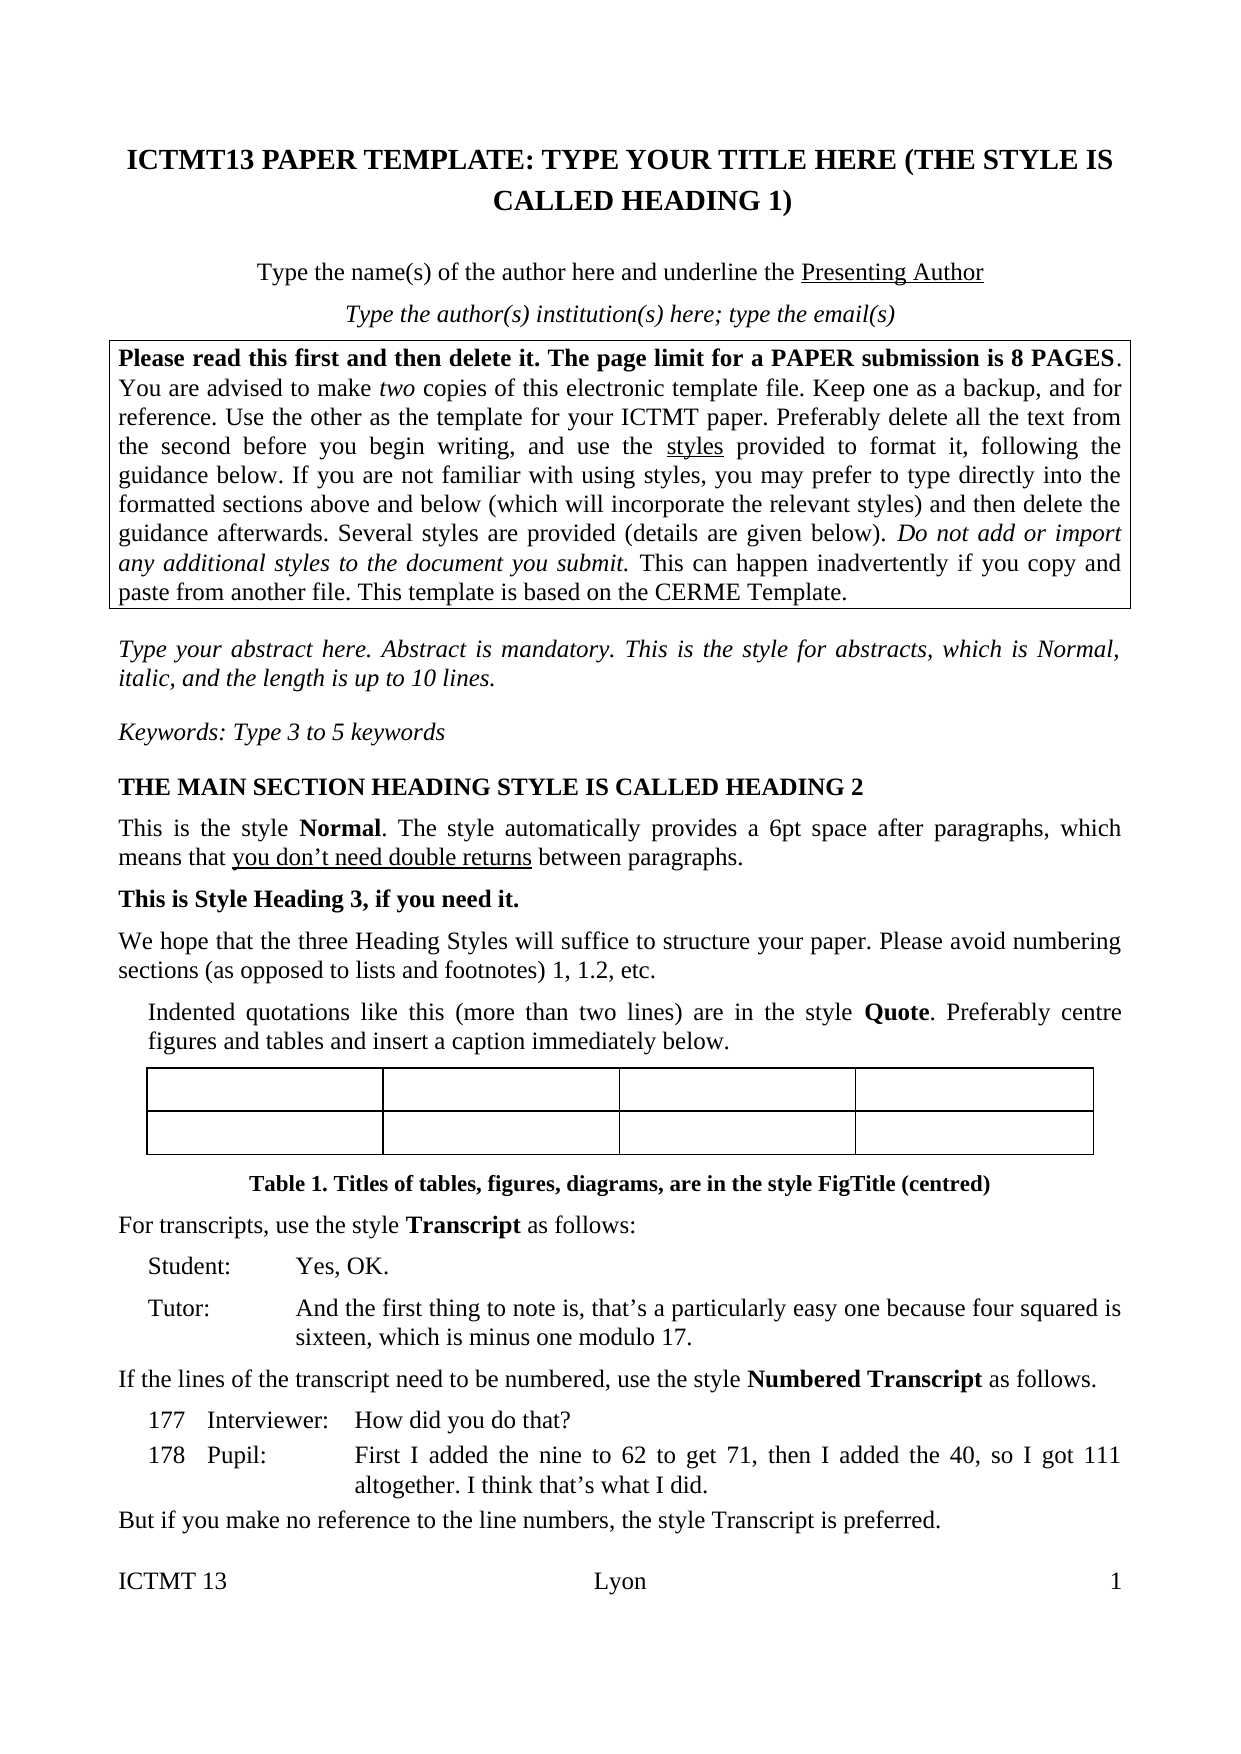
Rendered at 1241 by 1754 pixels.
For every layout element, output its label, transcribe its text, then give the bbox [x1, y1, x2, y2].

subtitle This is Style Heading 3, if you need it. [118, 884, 1122, 913]
text For transcripts, use the style Transcript as follows: [118, 1209, 1122, 1238]
text Please read this first and then delete it. The page limit for a PAPER submission is 8 PAGES. You are advised to make two copies of this electronic template file. Keep one as a backup, and for reference. Use the other as the template for your ICTMT paper. Preferably delete all the text from the second before you begin writing, and use the styles provided to format it, following the guidance below. If you are not familiar with using styles, you may prefer to type directly into the formatted sections above and below (which will incorporate the relevant styles) and then delete the guidance afterwards. Several styles are provided (details are given below). Do not add or import any additional styles to the document you submit. This can happen inadvertently if you copy and paste from another file. This template is based on the CERME Template. [110, 341, 1130, 608]
text Type the name(s) of the author here and underline the Presenting Author [118, 257, 1122, 286]
text 177 Interviewer: How did you do that? [148, 1405, 1122, 1434]
table_header [384, 1069, 619, 1110]
table_header [620, 1069, 855, 1110]
text Type your abstract here. Abstract is mandatory. This is the style for abstracts, which is Normal, italic, and the length is up to 10 lines. [118, 634, 1122, 692]
text Student: Yes, OK. [148, 1251, 1122, 1280]
table_header [148, 1069, 382, 1110]
text Indented quotations like this (more than two lines) are in the style Quote. Preferably centre figures and tables and insert a caption immediately below. [148, 996, 1122, 1054]
table_cell [148, 1112, 382, 1153]
text Keywords: Type 3 to 5 keywords [118, 717, 1122, 746]
subtitle ICTMT13 PAPER TEMPLATE: type your title here (the style is called heading 1) [118, 136, 1122, 219]
text This is the style Normal. The style automatically provides a 6pt space after paragraphs, which means that you don’t need double returns between paragraphs. [118, 813, 1122, 871]
text But if you make no reference to the line numbers, the style Transcript is preferred. [118, 1505, 1122, 1534]
table_header [856, 1069, 1093, 1110]
title Table 1. Titles of tables, figures, diagrams, are in the style FigTitle (centred) [118, 1168, 1122, 1197]
table_cell [620, 1112, 855, 1153]
table_cell [384, 1112, 619, 1153]
text Tutor: And the first thing to note is, that’s a particularly easy one because four squared is sixteen, which is minus one modulo 17. [148, 1293, 1122, 1351]
text We hope that the three Heading Styles will suffice to structure your paper. Please avoid numbering sections (as opposed to lists and footnotes) 1, 1.2, etc. [118, 925, 1122, 984]
subtitle the main SECTION HEADING STYLE is called HEADING 2 [118, 771, 1122, 800]
text 178 Pupil: First I added the nine to 62 to get 71, then I added the 40, so I got 111 altogether. I think that’s what I did. [148, 1441, 1122, 1499]
table_cell [856, 1112, 1093, 1153]
text If the lines of the transcript need to be numbered, use the style Numbered Transcript as follows. [118, 1363, 1122, 1393]
text Type the author(s) institution(s) here; type the email(s) [118, 298, 1122, 327]
